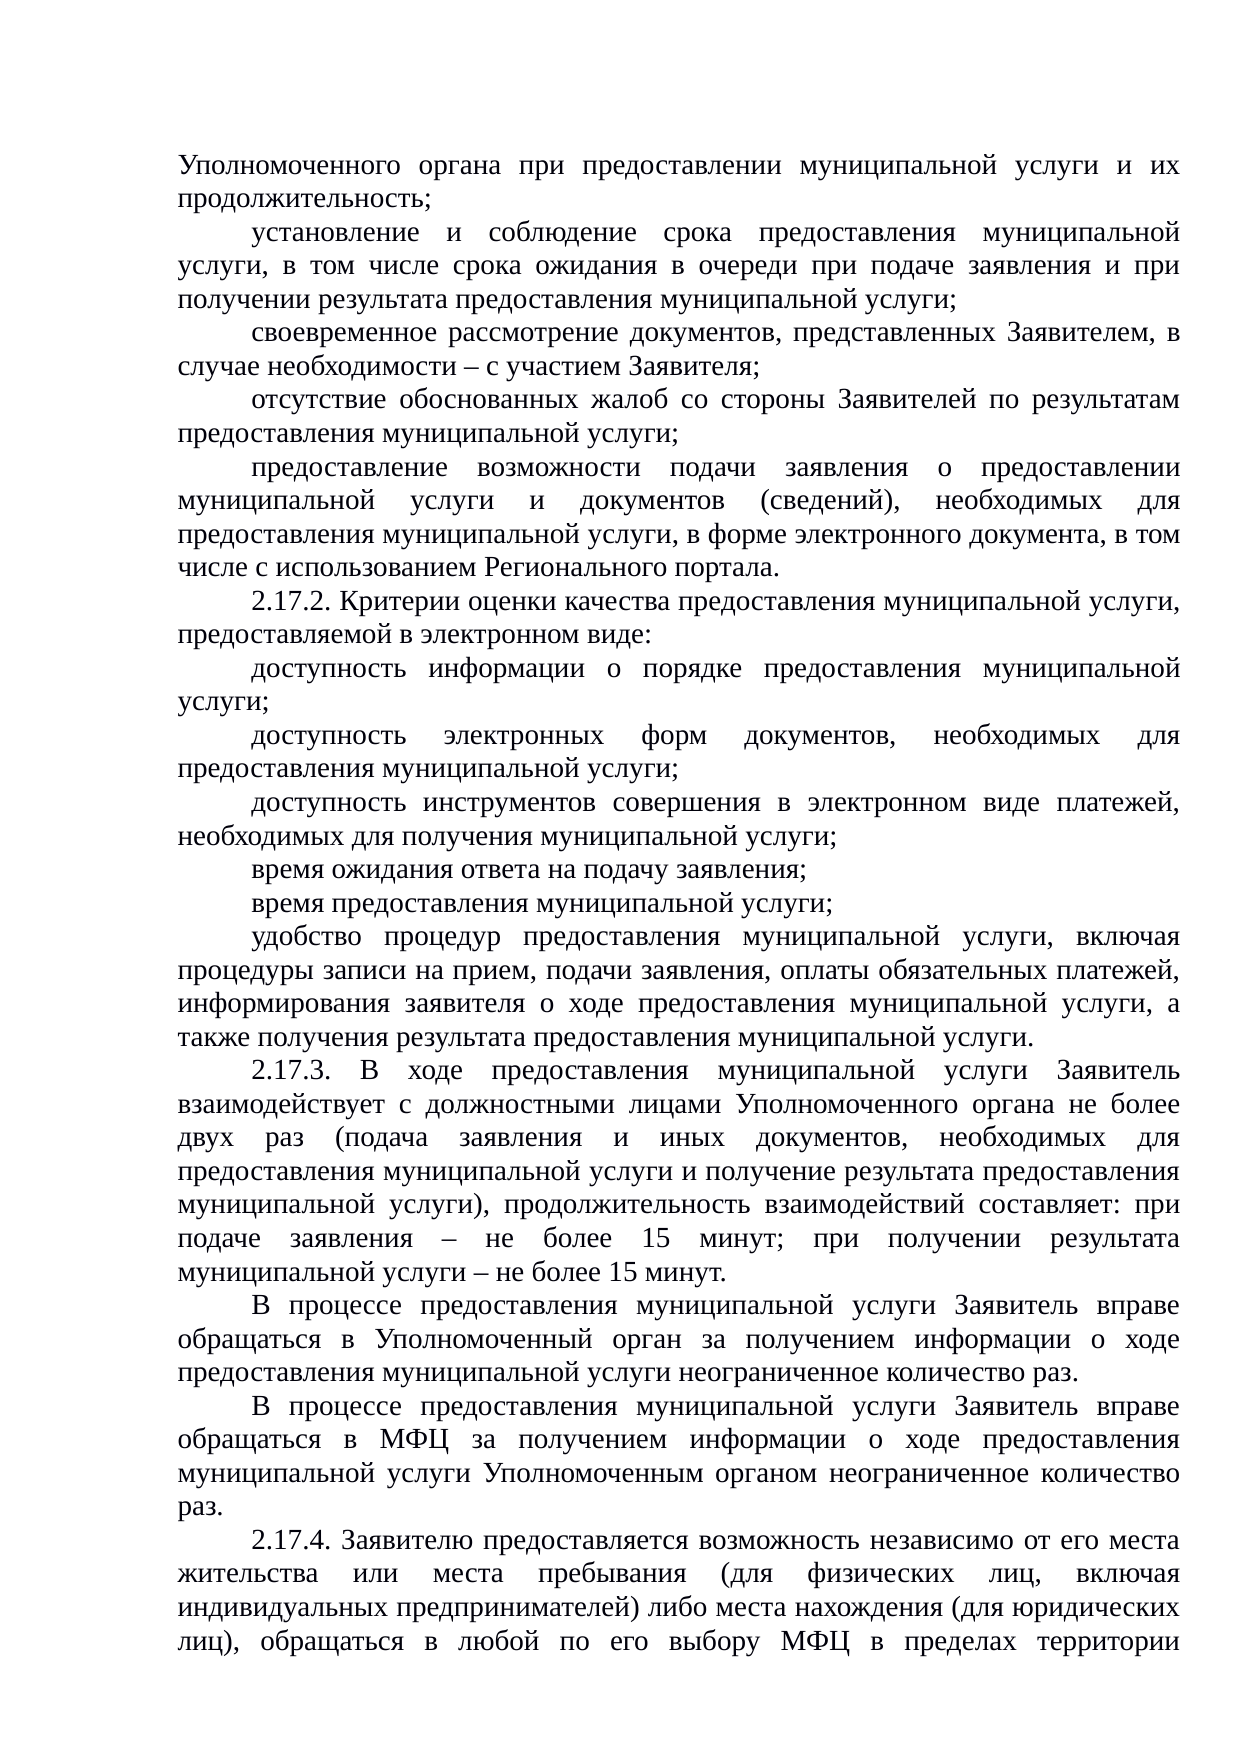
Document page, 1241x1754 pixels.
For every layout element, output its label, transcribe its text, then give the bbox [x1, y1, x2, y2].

text В процессе предоставления муниципальной услуги Заявитель вправе обращаться в Уполномоченный орган за получением информации о ходе предоставления муниципальной услуги неограниченное количество раз. [177, 1287, 1181, 1388]
text 2.17.2. Критерии оценки качества предоставления муниципальной услуги, предоставляемой в электронном виде: [177, 583, 1181, 650]
text доступность информации о порядке предоставления муниципальной услуги; [177, 650, 1181, 717]
text время ожидания ответа на подачу заявления; [177, 851, 1181, 885]
text 2.17.4. Заявителю предоставляется возможность независимо от его места жительства или места пребывания (для физических лиц, включая индивидуальных предпринимателей) либо места нахождения (для юридических лиц), обращаться в любой по его выбору МФЦ в пределах территории [177, 1522, 1181, 1656]
text В процессе предоставления муниципальной услуги Заявитель вправе обращаться в МФЦ за получением информации о ходе предоставления муниципальной услуги Уполномоченным органом неограниченное количество раз. [177, 1388, 1181, 1522]
text своевременное рассмотрение документов, представленных Заявителем, в случае необходимости – с участием Заявителя; [177, 314, 1181, 382]
text предоставление возможности подачи заявления о предоставлении муниципальной услуги и документов (сведений), необходимых для предоставления муниципальной услуги, в форме электронного документа, в том числе с использованием Регионального портала. [177, 449, 1181, 583]
text время предоставления муниципальной услуги; [177, 885, 1181, 918]
text Уполномоченного органа при предоставлении муниципальной услуги и их продолжительность; [177, 147, 1181, 214]
text 2.17.3. В ходе предоставления муниципальной услуги Заявитель взаимодействует с должностными лицами Уполномоченного органа не более двух раз (подача заявления и иных документов, необходимых для предоставления муниципальной услуги и получение результата предоставления муниципальной услуги), продолжительность взаимодействий составляет: при подаче заявления – не более 15 минут; при получении результата муниципальной услуги – не более 15 минут. [177, 1052, 1181, 1287]
text доступность электронных форм документов, необходимых для предоставления муниципальной услуги; [177, 717, 1181, 784]
text доступность инструментов совершения в электронном виде платежей, необходимых для получения муниципальной услуги; [177, 784, 1181, 851]
text установление и соблюдение срока предоставления муниципальной услуги, в том числе срока ожидания в очереди при подаче заявления и при получении результата предоставления муниципальной услуги; [177, 214, 1181, 314]
text отсутствие обоснованных жалоб со стороны Заявителей по результатам предоставления муниципальной услуги; [177, 382, 1181, 449]
text удобство процедур предоставления муниципальной услуги, включая процедуры записи на прием, подачи заявления, оплаты обязательных платежей, информирования заявителя о ходе предоставления муниципальной услуги, а также получения результата предоставления муниципальной услуги. [177, 918, 1181, 1052]
